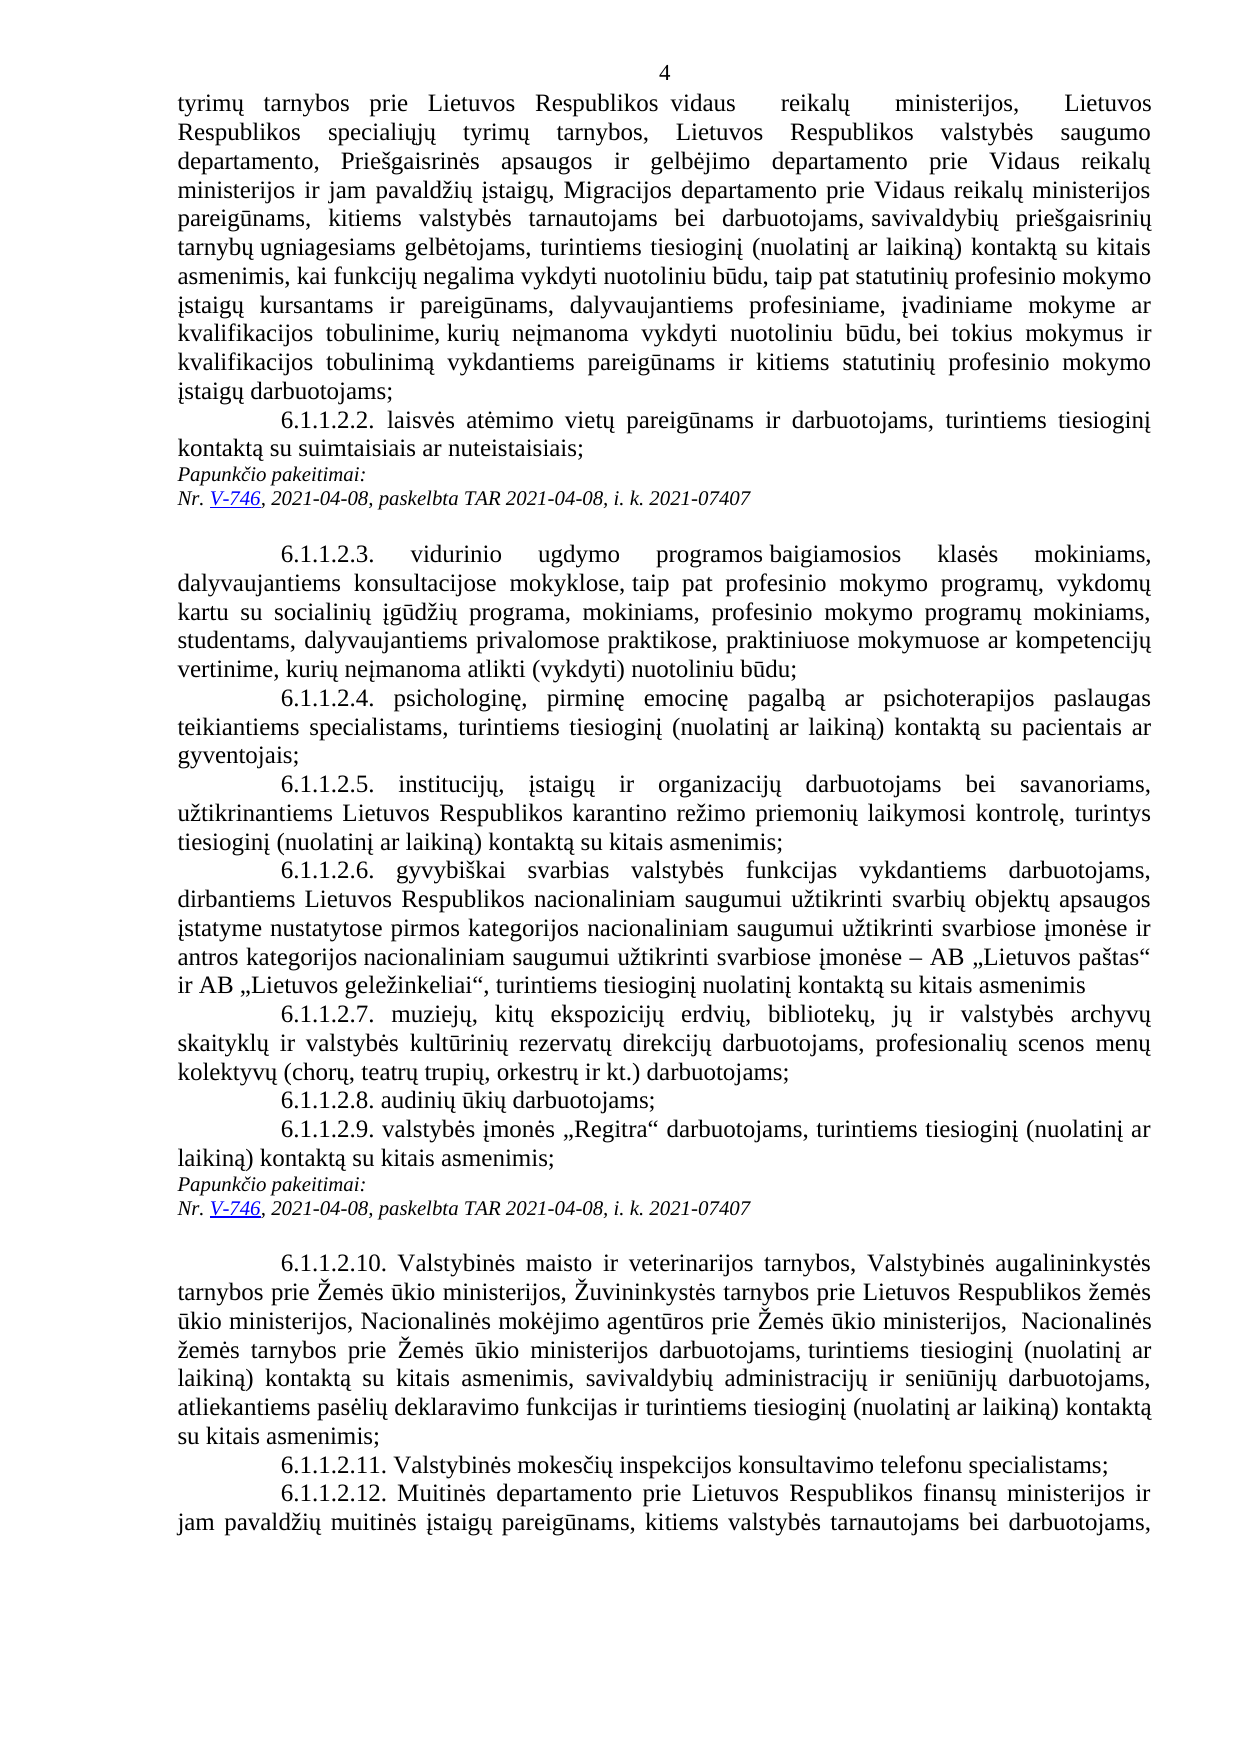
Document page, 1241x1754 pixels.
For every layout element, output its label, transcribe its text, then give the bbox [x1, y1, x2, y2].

text 6.1.1.2.4. psichologinę, pirminę emocinę pagalbą ar psichoterapijos paslaugas teikiantiems specialistams, turintiems tiesioginį (nuolatinį ar laikiną) kontaktą su pacientais ar gyventojais; [177, 683, 1152, 769]
text Papunkčio pakeitimai: [177, 462, 1152, 486]
text 6.1.1.2.7. muziejų, kitų ekspozicijų erdvių, bibliotekų, jų ir valstybės archyvų skaityklų ir valstybės kultūrinių rezervatų direkcijų darbuotojams, profesionalių scenos menų kolektyvų (chorų, teatrų trupių, orkestrų ir kt.) darbuotojams; [177, 999, 1152, 1085]
text 6.1.1.2.9. valstybės įmonės „Regitra“ darbuotojams, turintiems tiesioginį (nuolatinį ar laikiną) kontaktą su kitais asmenimis; [177, 1114, 1152, 1172]
text tyrimų tarnybos prie Lietuvos Respublikos vidaus reikalų ministerijos, Lietuvos Respublikos specialiųjų tyrimų tarnybos, Lietuvos Respublikos valstybės saugumo departamento, Priešgaisrinės apsaugos ir gelbėjimo departamento prie Vidaus reikalų ministerijos ir jam pavaldžių įstaigų, Migracijos departamento prie Vidaus reikalų ministerijos pareigūnams, kitiems valstybės tarnautojams bei darbuotojams, savivaldybių priešgaisrinių tarnybų ugniagesiams gelbėtojams, turintiems tiesioginį (nuolatinį ar laikiną) kontaktą su kitais asmenimis, kai funkcijų negalima vykdyti nuotoliniu būdu, taip pat statutinių profesinio mokymo įstaigų kursantams ir pareigūnams, dalyvaujantiems profesiniame, įvadiniame mokyme ar kvalifikacijos tobulinime, kurių neįmanoma vykdyti nuotoliniu būdu, bei tokius mokymus ir kvalifikacijos tobulinimą vykdantiems pareigūnams ir kitiems statutinių profesinio mokymo įstaigų darbuotojams; [177, 88, 1152, 405]
text 6.1.1.2.5. institucijų, įstaigų ir organizacijų darbuotojams bei savanoriams, užtikrinantiems Lietuvos Respublikos karantino režimo priemonių laikymosi kontrolę, turintys tiesioginį (nuolatinį ar laikiną) kontaktą su kitais asmenimis; [177, 769, 1152, 855]
text 6.1.1.2.6. gyvybiškai svarbias valstybės funkcijas vykdantiems darbuotojams, dirbantiems Lietuvos Respublikos nacionaliniam saugumui užtikrinti svarbių objektų apsaugos įstatyme nustatytose pirmos kategorijos nacionaliniam saugumui užtikrinti svarbiose įmonėse ir antros kategorijos nacionaliniam saugumui užtikrinti svarbiose įmonėse – AB „Lietuvos paštas“ ir AB „Lietuvos geležinkeliai“, turintiems tiesioginį nuolatinį kontaktą su kitais asmenimis [177, 855, 1152, 999]
text 6.1.1.2.11. Valstybinės mokesčių inspekcijos konsultavimo telefonu specialistams; [177, 1450, 1152, 1478]
text 6.1.1.2.2. laisvės atėmimo vietų pareigūnams ir darbuotojams, turintiems tiesioginį kontaktą su suimtaisiais ar nuteistaisiais; [177, 405, 1152, 462]
text Papunkčio pakeitimai: [177, 1172, 1152, 1196]
text Nr. V-746, 2021-04-08, paskelbta TAR 2021-04-08, i. k. 2021-07407 [177, 486, 1152, 510]
text Nr. V-746, 2021-04-08, paskelbta TAR 2021-04-08, i. k. 2021-07407 [177, 1196, 1152, 1220]
text 6.1.1.2.12. Muitinės departamento prie Lietuvos Respublikos finansų ministerijos ir jam pavaldžių muitinės įstaigų pareigūnams, kitiems valstybės tarnautojams bei darbuotojams, [177, 1478, 1152, 1536]
text 6.1.1.2.3. vidurinio ugdymo programos baigiamosios klasės mokiniams, dalyvaujantiems konsultacijose mokyklose, taip pat profesinio mokymo programų, vykdomų kartu su socialinių įgūdžių programa, mokiniams, profesinio mokymo programų mokiniams, studentams, dalyvaujantiems privalomose praktikose, praktiniuose mokymuose ar kompetencijų vertinime, kurių neįmanoma atlikti (vykdyti) nuotoliniu būdu; [177, 539, 1152, 683]
text 6.1.1.2.8. audinių ūkių darbuotojams; [177, 1085, 1152, 1114]
text 6.1.1.2.10. Valstybinės maisto ir veterinarijos tarnybos, Valstybinės augalininkystės tarnybos prie Žemės ūkio ministerijos, Žuvininkystės tarnybos prie Lietuvos Respublikos žemės ūkio ministerijos, Nacionalinės mokėjimo agentūros prie Žemės ūkio ministerijos, Nacionalinės žemės tarnybos prie Žemės ūkio ministerijos darbuotojams, turintiems tiesioginį (nuolatinį ar laikiną) kontaktą su kitais asmenimis, savivaldybių administracijų ir seniūnijų darbuotojams, atliekantiems pasėlių deklaravimo funkcijas ir turintiems tiesioginį (nuolatinį ar laikiną) kontaktą su kitais asmenimis; [177, 1248, 1152, 1450]
